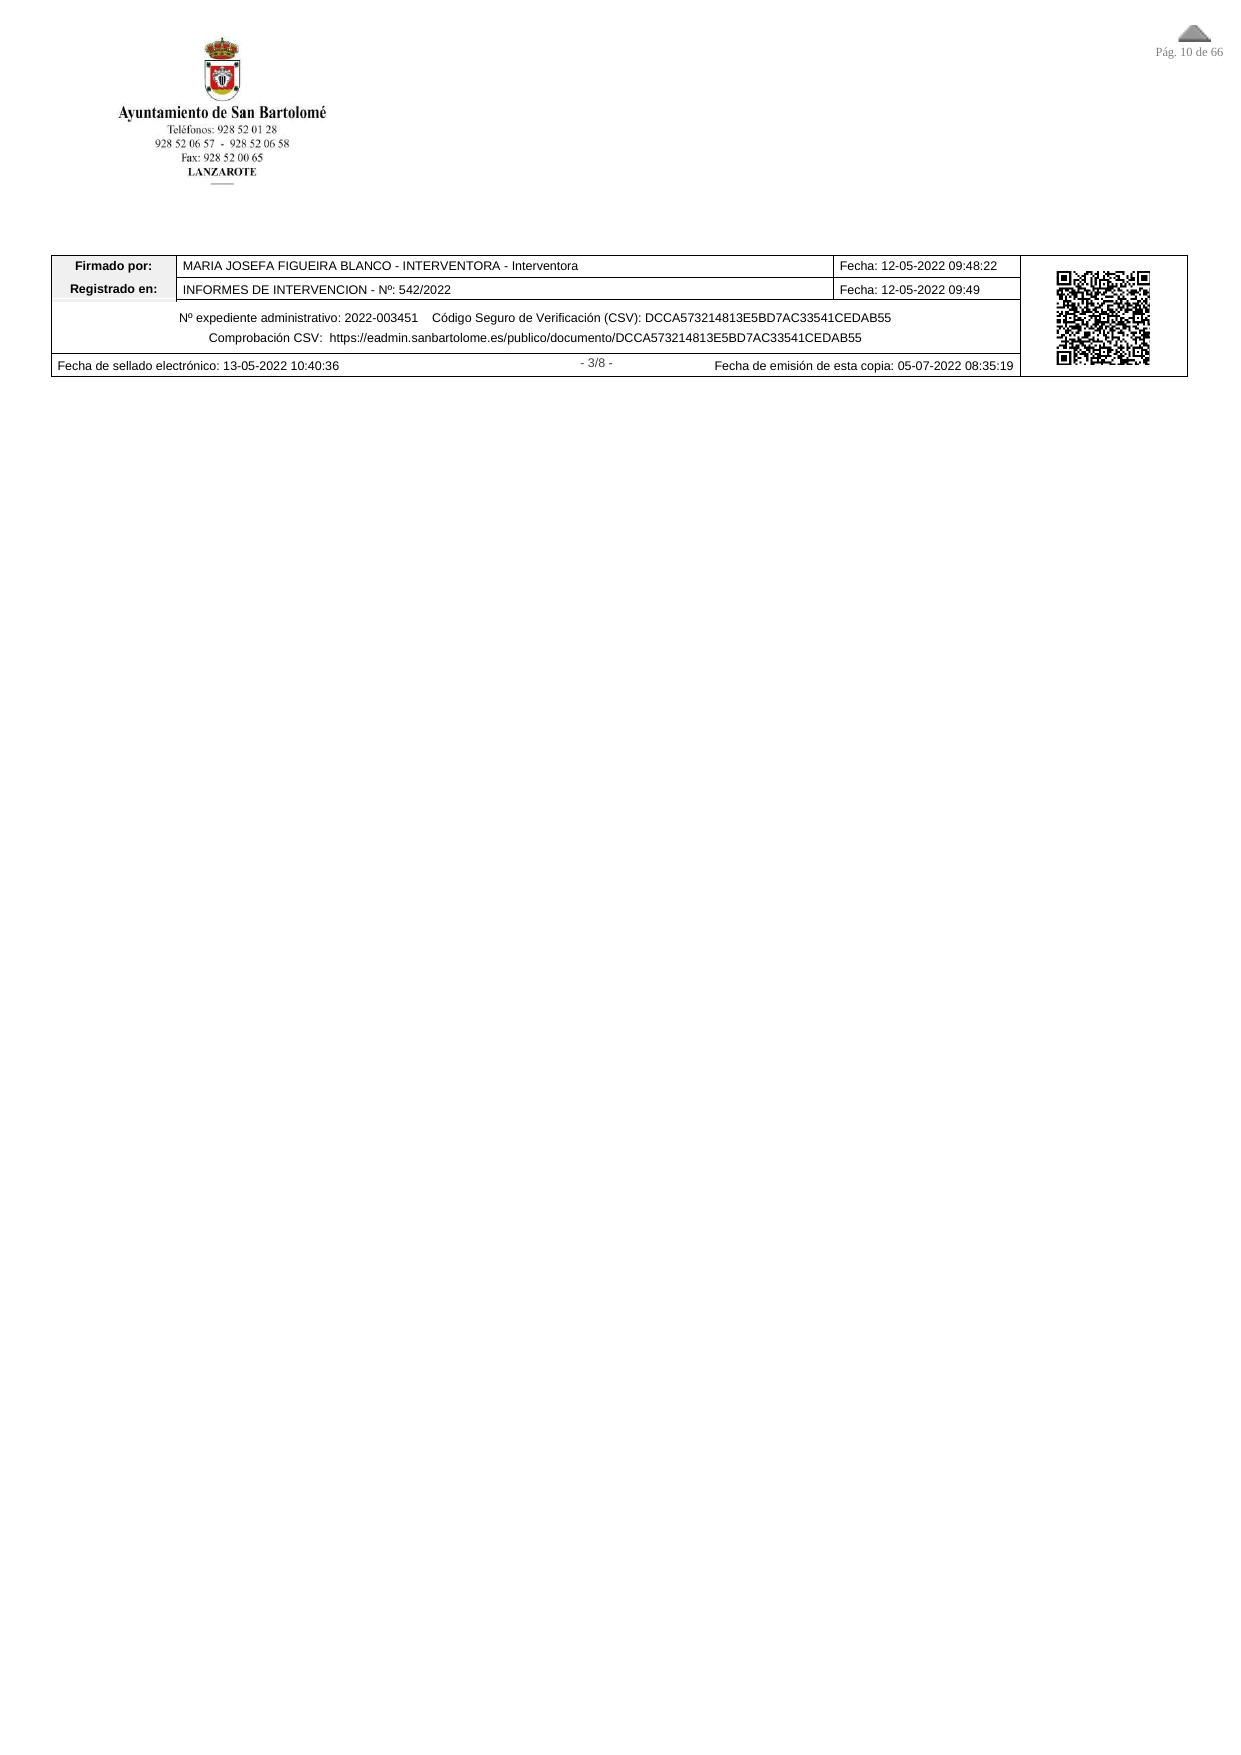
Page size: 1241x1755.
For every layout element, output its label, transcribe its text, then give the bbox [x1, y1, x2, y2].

picture [116, 36, 329, 186]
table_header Firmado por: [52, 256, 176, 277]
picture [1056, 271, 1150, 365]
table_cell Fecha de sellado electrónico: 13-05-2022 10:40:36 - 3/8 - Fecha de emisión de esta copia: 05-07-2022 08:35:19 [52, 354, 1020, 376]
table_cell Nº expediente administrativo: 2022-003451 Código Seguro de Verificación (CSV): DCCA573214813E5BD7AC33541CEDAB55 Comprobación CSV: https://eadmin.sanbartolome.es/publico/documento/DCCA573214813E5BD7AC33541CEDAB55 [52, 300, 1020, 353]
table_cell Registrado en: [52, 280, 176, 298]
table_header [1021, 256, 1187, 376]
picture [1177, 25, 1211, 42]
table_cell Fecha: 12-05-2022 09:49 [834, 278, 1020, 298]
table_cell INFORMES DE INTERVENCION - Nº: 542/2022 [177, 278, 833, 298]
table_header Fecha: 12-05-2022 09:48:22 [834, 256, 1020, 277]
table_header MARIA JOSEFA FIGUEIRA BLANCO - INTERVENTORA - Interventora [177, 256, 833, 277]
